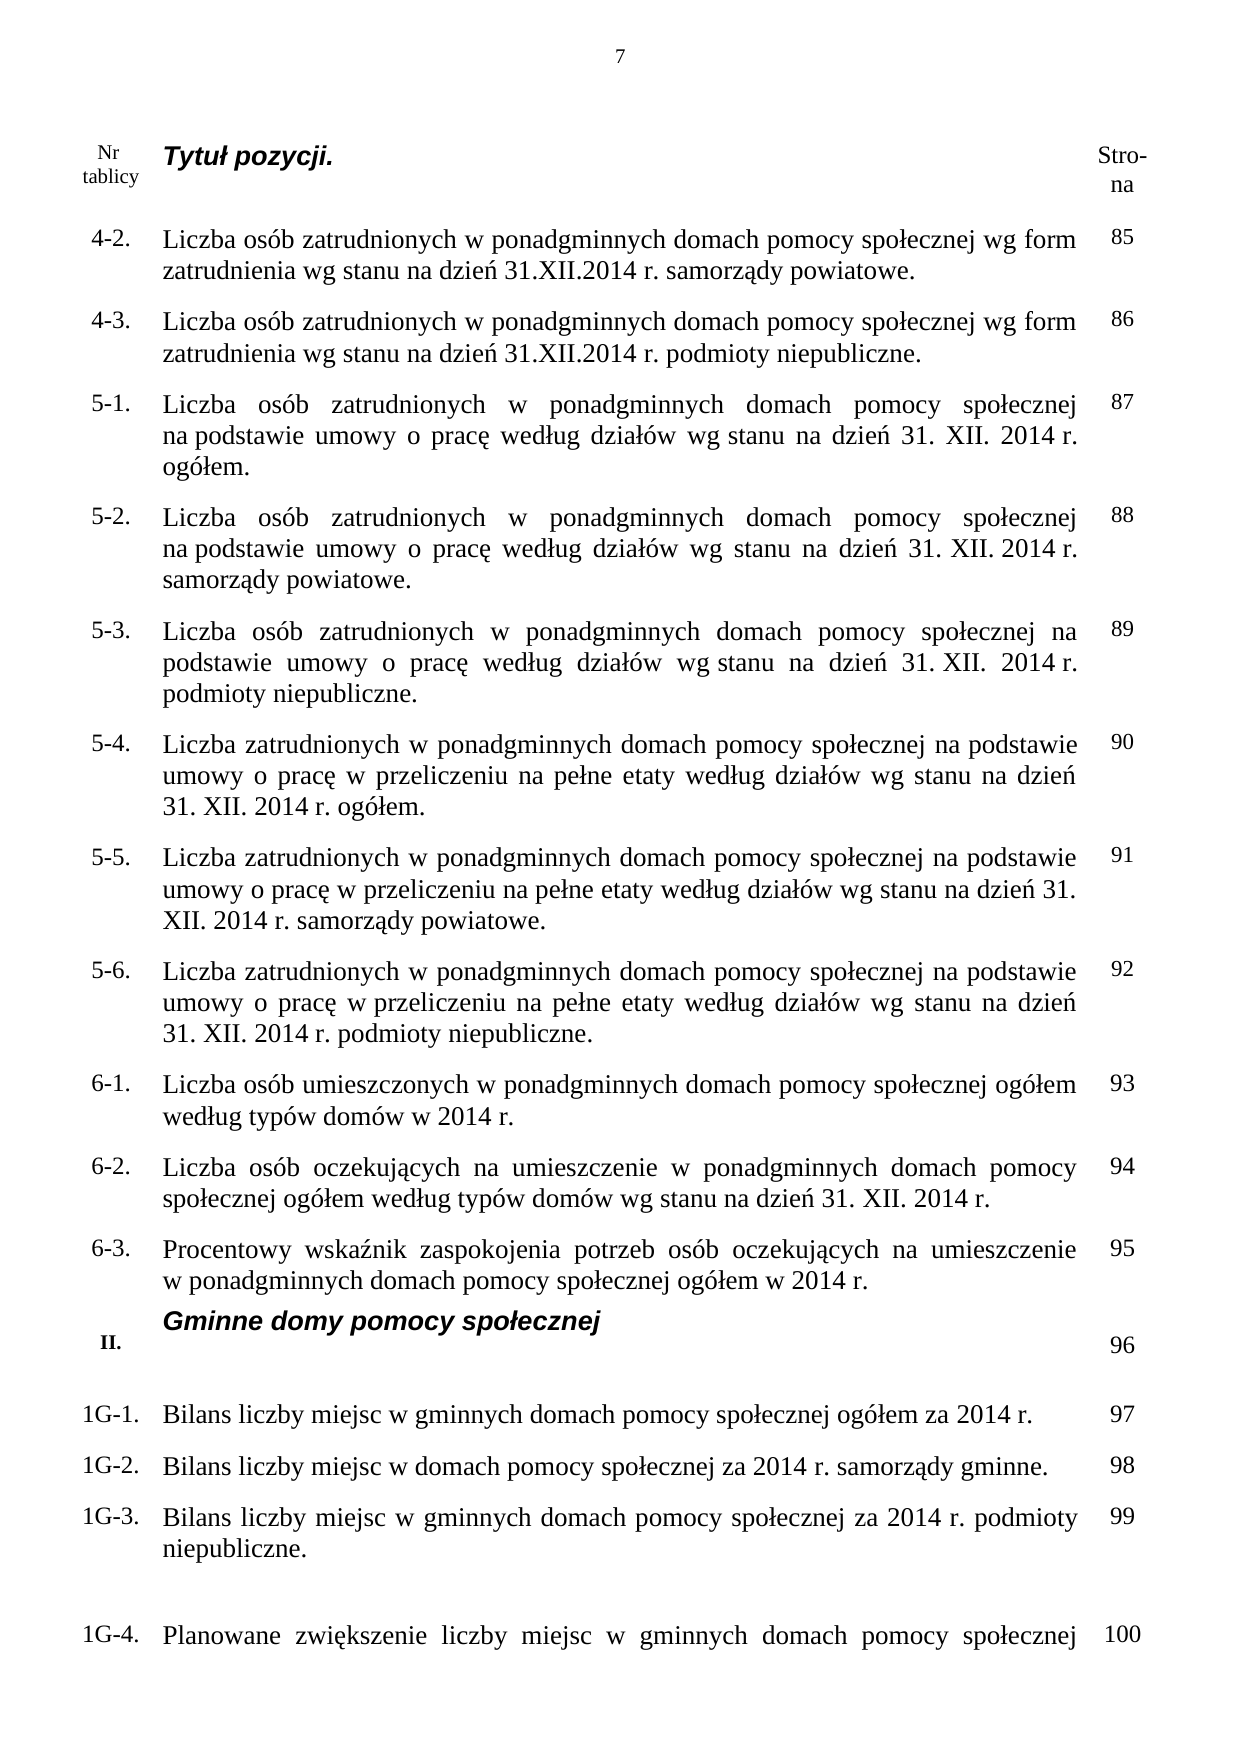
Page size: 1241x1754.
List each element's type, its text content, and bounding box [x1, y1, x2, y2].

table_cell 90 [1085, 718, 1159, 832]
table_cell Planowane zwiększenie liczby miejsc w gminnych domach pomocy społecznej [155, 1609, 1085, 1658]
table_cell 5-1. [66, 378, 155, 491]
table_cell 91 [1085, 832, 1159, 945]
table_cell Liczba osób umieszczonych w ponadgminnych domach pomocy społecznej ogółem według typów domów w 2014 r. [155, 1059, 1085, 1141]
table_cell 88 [1085, 491, 1159, 605]
table_cell 93 [1085, 1059, 1159, 1141]
table_cell 99 [1085, 1491, 1159, 1609]
table_cell Liczba zatrudnionych w ponadgminnych domach pomocy społecznej na podstawie umowy o pracę w przeliczeniu na pełne etaty według działów wg stanu na dzień 31. XII. 2014 r. samorządy powiatowe. [155, 832, 1085, 945]
table_cell Liczba osób zatrudnionych w ponadgminnych domach pomocy społecznej na podstawie umowy o pracę według działów wg stanu na dzień 31. XII. 2014 r. ogółem. [155, 378, 1085, 491]
table_cell 100 [1085, 1609, 1159, 1658]
table_cell 1G-1. [66, 1389, 155, 1440]
table_cell 96 [1085, 1305, 1159, 1389]
table_cell 5-6. [66, 945, 155, 1058]
table_cell 86 [1085, 296, 1159, 378]
table_cell 5-2. [66, 491, 155, 605]
table_cell Bilans liczby miejsc w gminnych domach pomocy społecznej za 2014 r. podmioty niepubliczne. [155, 1491, 1085, 1609]
table_cell 6-3. [66, 1223, 155, 1305]
table_cell Liczba osób zatrudnionych w ponadgminnych domach pomocy społecznej wg form zatrudnienia wg stanu na dzień 31.XII.2014 r. samorządy powiatowe. [155, 213, 1085, 296]
table_cell 4-2. [66, 213, 155, 296]
table_cell Liczba osób zatrudnionych w ponadgminnych domach pomocy społecznej na podstawie umowy o pracę według działów wg stanu na dzień 31. XII. 2014 r. samorządy powiatowe. [155, 491, 1085, 605]
table_cell 85 [1085, 213, 1159, 296]
table_cell Liczba zatrudnionych w ponadgminnych domach pomocy społecznej na podstawie umowy o pracę w przeliczeniu na pełne etaty według działów wg stanu na dzień 31. XII. 2014 r. podmioty niepubliczne. [155, 945, 1085, 1058]
table_cell 95 [1085, 1223, 1159, 1305]
table_cell 4-3. [66, 296, 155, 378]
table_header Tytuł pozycji. [155, 130, 1085, 213]
table_cell 87 [1085, 378, 1159, 491]
table_cell 94 [1085, 1141, 1159, 1223]
table_header Nr tablicy [66, 130, 155, 213]
table_cell Procentowy wskaźnik zaspokojenia potrzeb osób oczekujących na umieszczenie w ponadgminnych domach pomocy społecznej ogółem w 2014 r. [155, 1223, 1085, 1305]
table_cell 6-2. [66, 1141, 155, 1223]
table_cell 5-4. [66, 718, 155, 832]
table_cell Liczba osób zatrudnionych w ponadgminnych domach pomocy społecznej na podstawie umowy o pracę według działów wg stanu na dzień 31. XII. 2014 r. podmioty niepubliczne. [155, 605, 1085, 718]
table_cell 1G-4. [66, 1609, 155, 1658]
table_cell 5-5. [66, 832, 155, 945]
table_cell 92 [1085, 945, 1159, 1058]
table_cell Liczba osób oczekujących na umieszczenie w ponadgminnych domach pomocy społecznej ogółem według typów domów wg stanu na dzień 31. XII. 2014 r. [155, 1141, 1085, 1223]
table_cell 97 [1085, 1389, 1159, 1440]
table_cell Bilans liczby miejsc w domach pomocy społecznej za 2014 r. samorządy gminne. [155, 1440, 1085, 1491]
table_cell 1G-3. [66, 1491, 155, 1609]
table_cell Liczba zatrudnionych w ponadgminnych domach pomocy społecznej na podstawie umowy o pracę w przeliczeniu na pełne etaty według działów wg stanu na dzień 31. XII. 2014 r. ogółem. [155, 718, 1085, 832]
table_cell Gminne domy pomocy społecznej [155, 1305, 1085, 1389]
table_cell Bilans liczby miejsc w gminnych domach pomocy społecznej ogółem za 2014 r. [155, 1389, 1085, 1440]
table_cell Liczba osób zatrudnionych w ponadgminnych domach pomocy społecznej wg form zatrudnienia wg stanu na dzień 31.XII.2014 r. podmioty niepubliczne. [155, 296, 1085, 378]
table_cell 89 [1085, 605, 1159, 718]
table_cell II. [66, 1305, 155, 1389]
table_header Stro-na [1085, 130, 1159, 213]
table_cell 5-3. [66, 605, 155, 718]
table_cell 98 [1085, 1440, 1159, 1491]
table_cell 6-1. [66, 1059, 155, 1141]
table_cell 1G-2. [66, 1440, 155, 1491]
